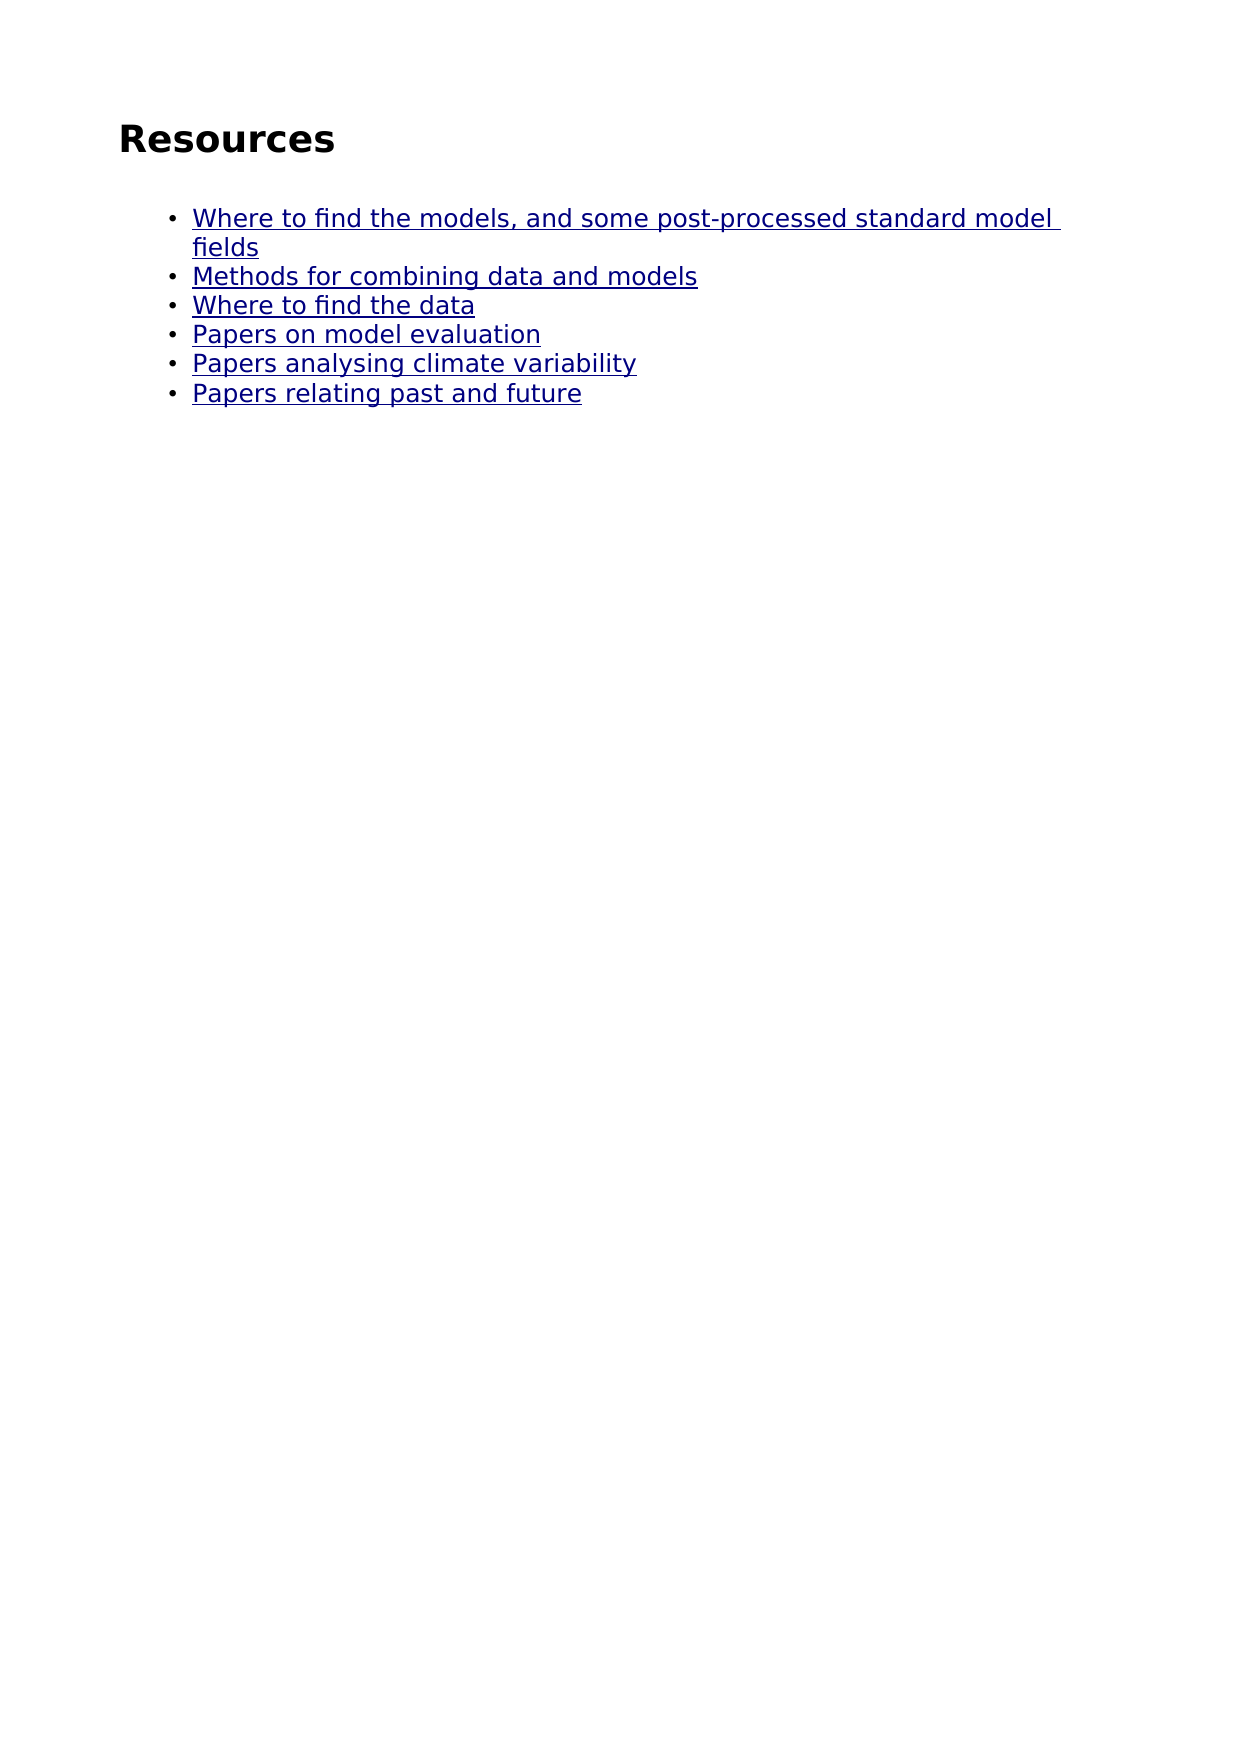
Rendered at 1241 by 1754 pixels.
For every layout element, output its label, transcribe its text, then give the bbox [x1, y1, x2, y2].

subtitle Resources [118, 118, 1122, 162]
list Where to find the models, and some post-processed standard model fields [177, 204, 1122, 262]
list Papers on model evaluation [177, 320, 1122, 349]
list Where to find the data [177, 291, 1122, 320]
list Methods for combining data and models [177, 262, 1122, 291]
list Papers analysing climate variability [177, 349, 1122, 379]
list Papers relating past and future [177, 379, 1122, 408]
